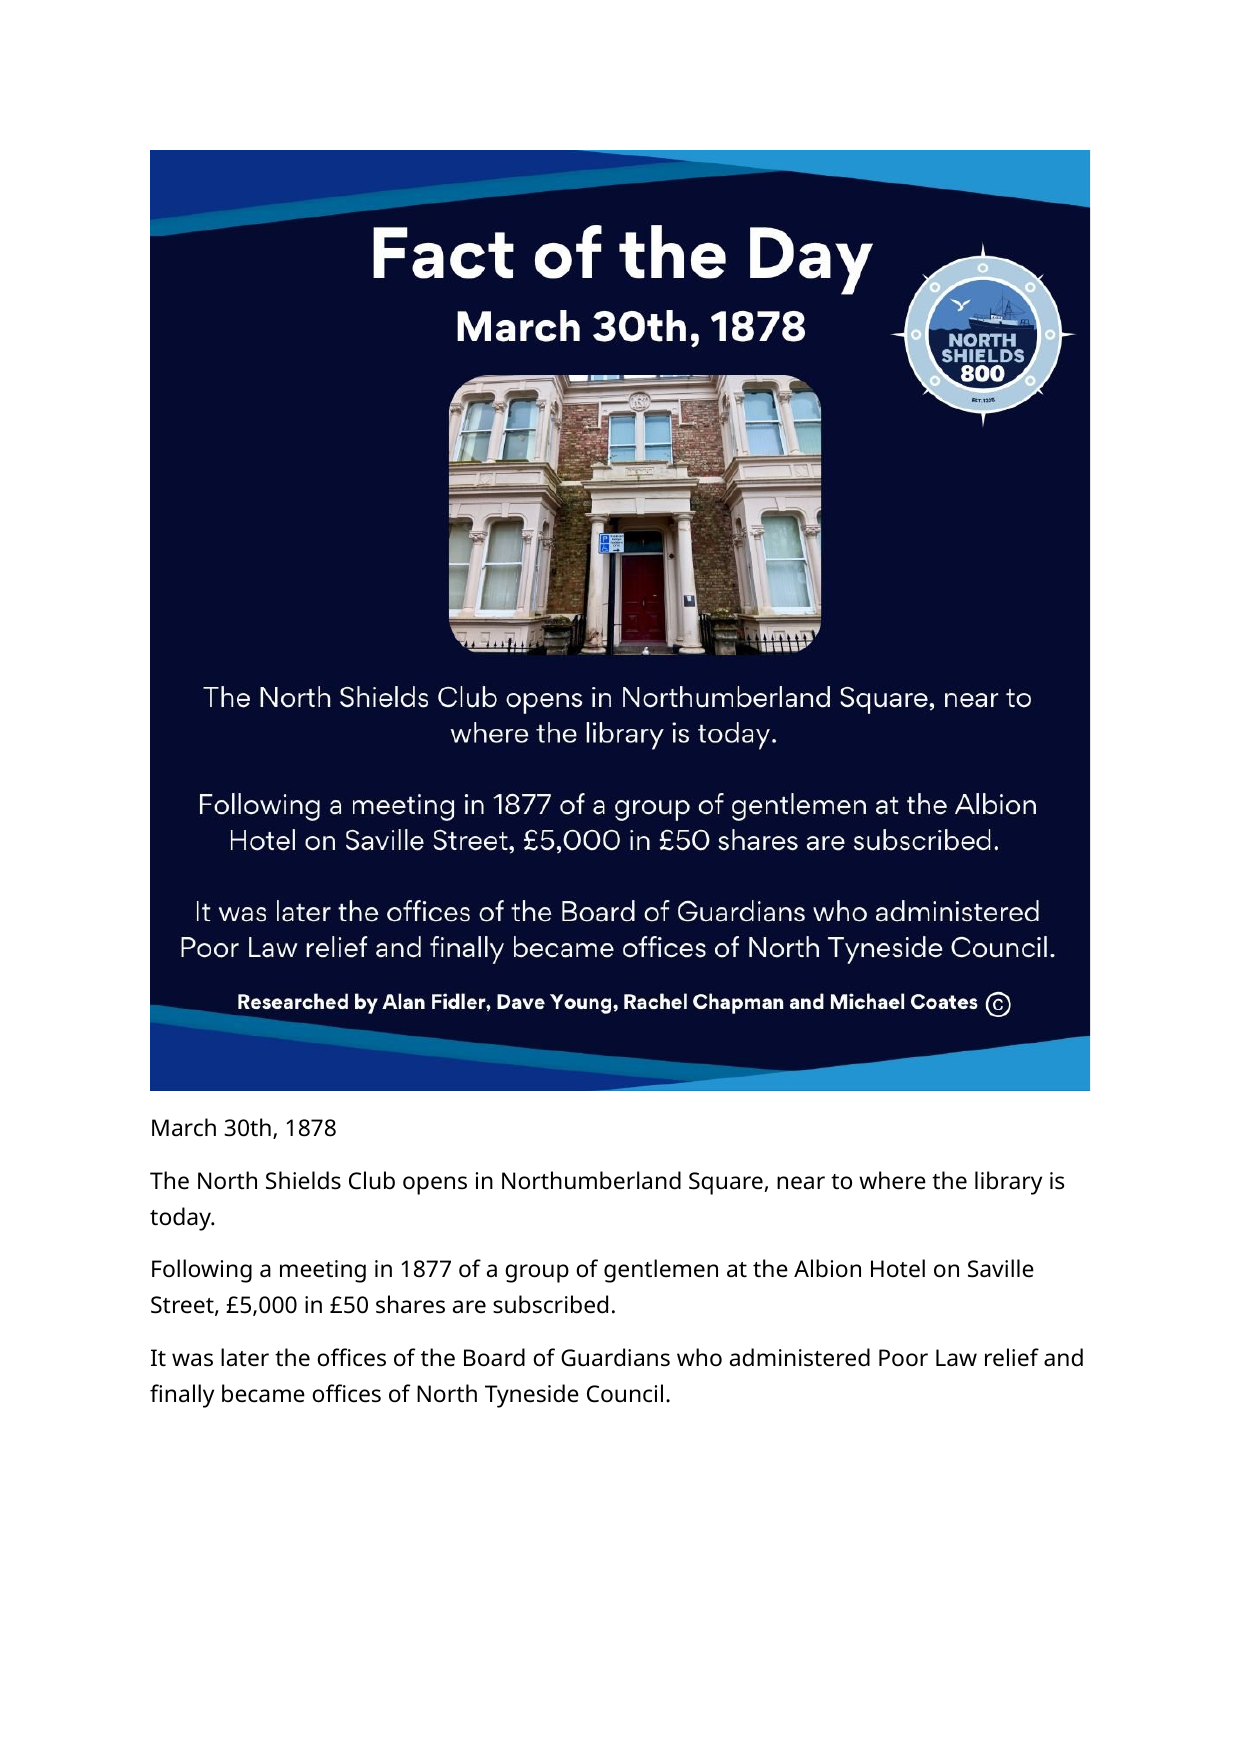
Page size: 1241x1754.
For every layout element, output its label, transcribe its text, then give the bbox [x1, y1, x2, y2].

text March 30th, 1878 [150, 1112, 1090, 1143]
text The North Shields Club opens in Northumberland Square, near to where the library is today. [150, 1164, 1090, 1232]
text It was later the offices of the Board of Guardians who administered Poor Law relief and finally became offices of North Tyneside Council. [150, 1342, 1090, 1409]
text Following a meeting in 1877 of a group of gentlemen at the Albion Hotel on Saville Street, £5,000 in £50 shares are subscribed. [150, 1253, 1090, 1320]
